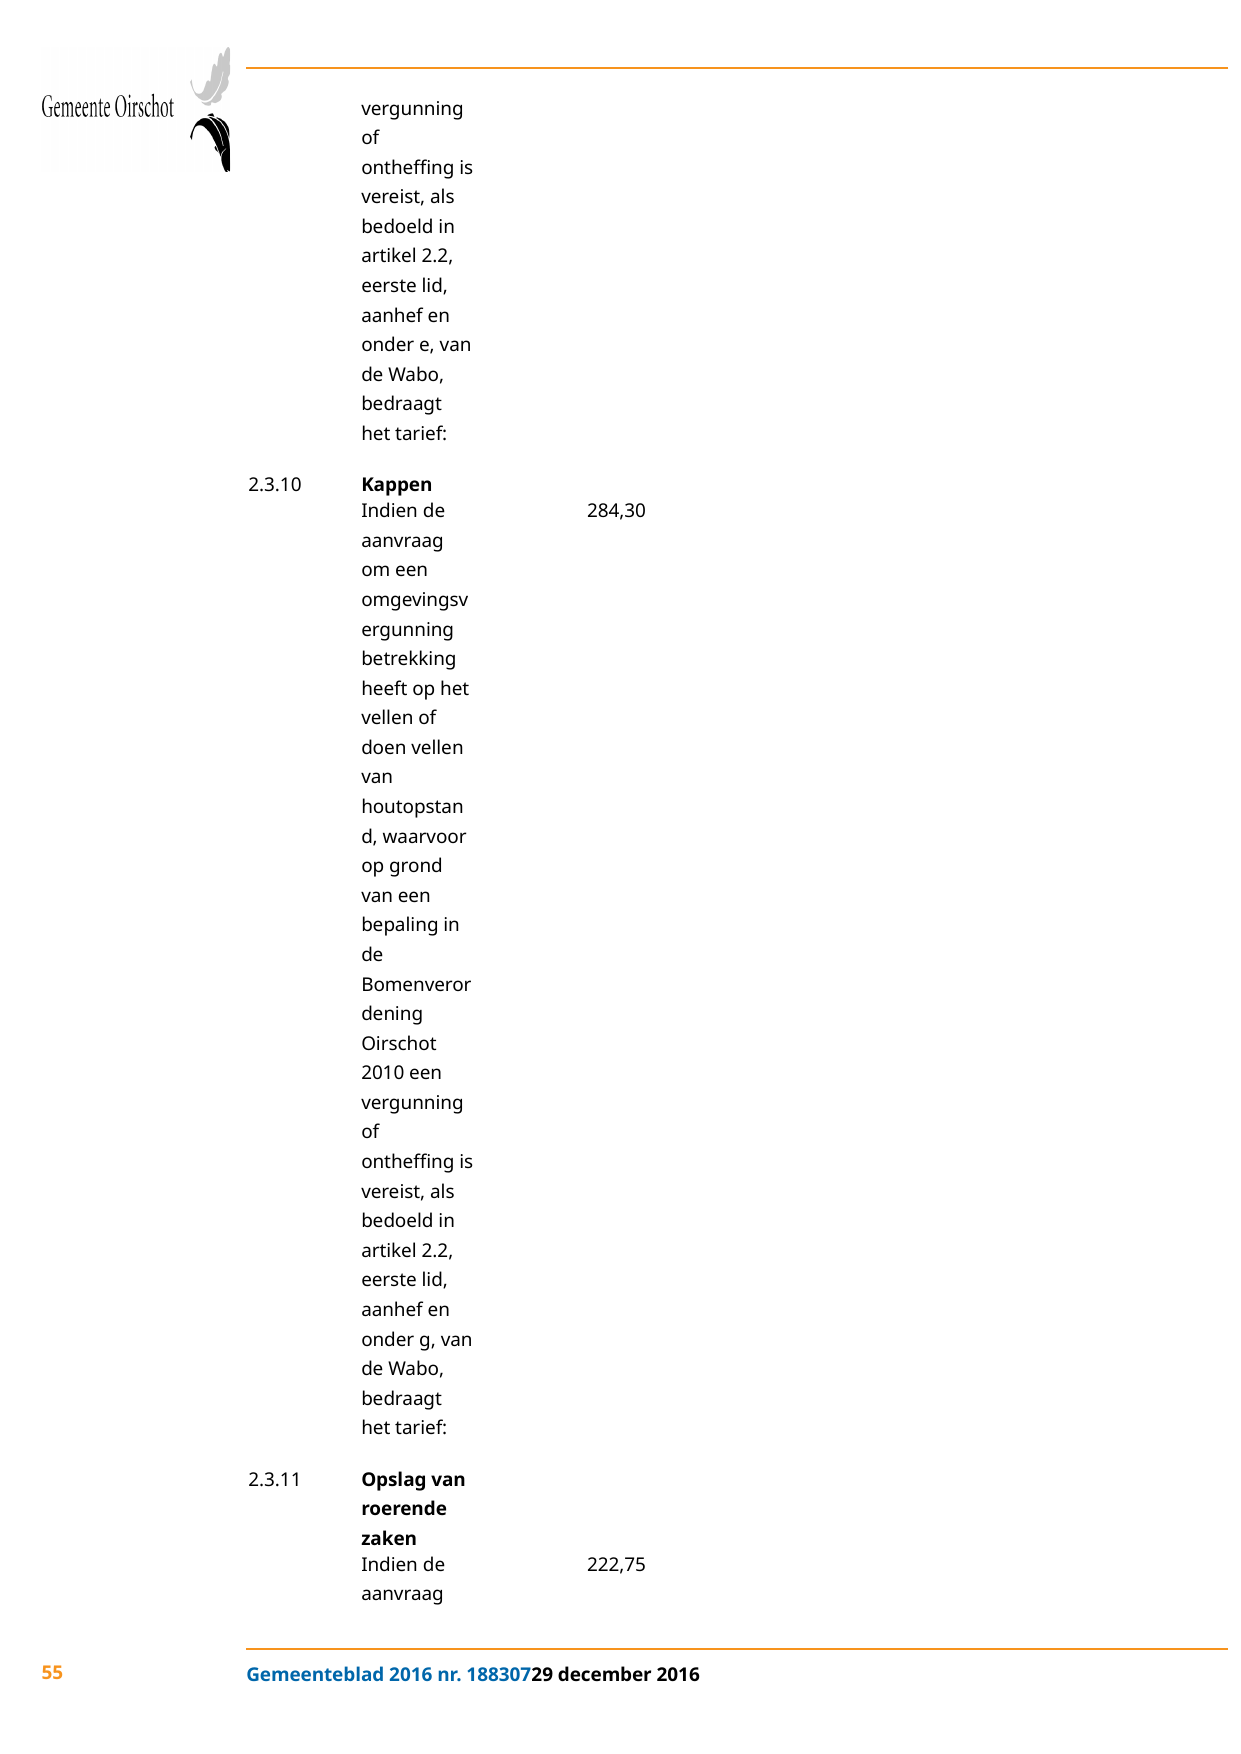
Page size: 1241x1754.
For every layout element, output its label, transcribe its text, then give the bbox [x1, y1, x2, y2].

table_cell [474, 446, 587, 472]
table_cell [474, 1551, 587, 1606]
table_cell [248, 1551, 361, 1606]
table_cell [474, 1440, 587, 1466]
table_cell [587, 95, 700, 446]
table_cell Opslag van roerende zaken [361, 1466, 474, 1551]
table_cell 284,30 [587, 498, 700, 1440]
table_cell [248, 1440, 361, 1466]
picture [41, 47, 231, 172]
table_cell 2.3.11 [248, 1466, 361, 1551]
table_cell 222,75 [587, 1551, 700, 1606]
table_cell [361, 1440, 474, 1466]
table_cell [587, 472, 700, 497]
table_cell vergunning of ontheffing is vereist, als bedoeld in artikel 2.2, eerste lid, aanhef en onder e, van de Wabo, bedraagt het tarief: [361, 95, 474, 446]
table_cell Indien de aanvraag [361, 1551, 474, 1606]
table_cell [361, 446, 474, 472]
table_cell [474, 1466, 587, 1551]
table_cell [587, 1466, 700, 1551]
table_cell [474, 95, 587, 446]
table_cell [587, 446, 700, 472]
table_cell 2.3.10 [248, 472, 361, 497]
table_cell [248, 446, 361, 472]
table_cell [248, 498, 361, 1440]
table_cell Kappen [361, 472, 474, 497]
table_cell [474, 498, 587, 1440]
table_cell [587, 1440, 700, 1466]
table_cell [474, 472, 587, 497]
table_cell Indien de aanvraag om een omgevingsvergunning betrekking heeft op het vellen of doen vellen van houtopstand, waarvoor op grond van een bepaling in de Bomenverordening Oirschot 2010 een vergunning of ontheffing is vereist, als bedoeld in artikel 2.2, eerste lid, aanhef en onder g, van de Wabo, bedraagt het tarief: [361, 498, 474, 1440]
table_cell [248, 95, 361, 446]
